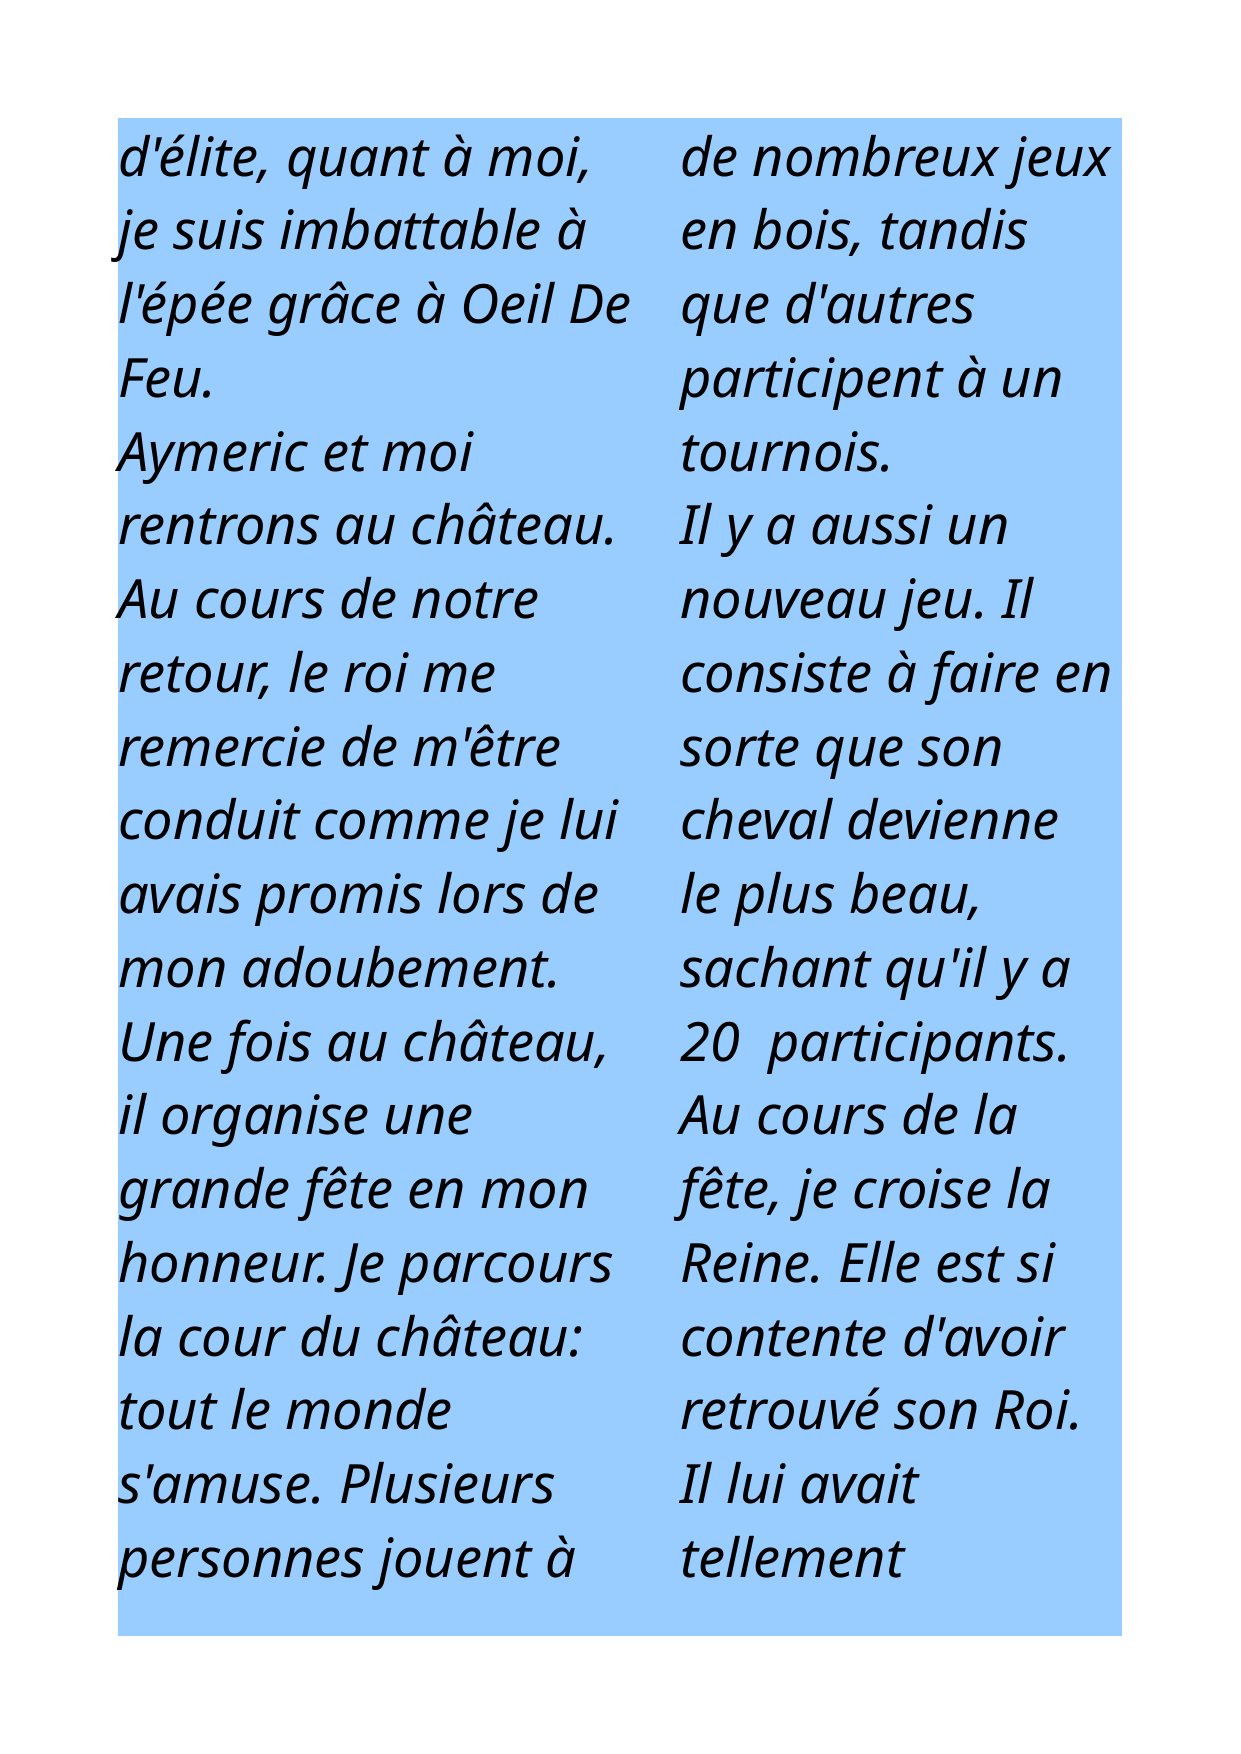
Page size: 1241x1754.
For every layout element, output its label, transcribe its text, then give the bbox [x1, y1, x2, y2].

text Aymeric et moi rentrons au château. [118, 413, 640, 561]
text Au cours de la fête, je croise la Reine. Elle est si contente d'avoir retrouvé son Roi. Il lui avait tellement [680, 1077, 1121, 1593]
text de nombreux jeux en bois, tandis que d'autres participent à un tournois. [680, 118, 1121, 487]
text d'élite, quant à moi, je suis imbattable à l'épée grâce à Oeil De Feu. [118, 118, 640, 413]
text Au cours de notre retour, le roi me remercie de m'être conduit comme je lui avais promis lors de mon adoubement. Une fois au château, il organise une grande fête en mon honneur. Je parcours la cour du château: tout le monde s'amuse. Plusieurs personnes jouent à [118, 561, 640, 1593]
text Il y a aussi un nouveau jeu. Il consiste à faire en sorte que son cheval devienne le plus beau, sachant qu'il y a 20 participants. [680, 487, 1121, 1077]
